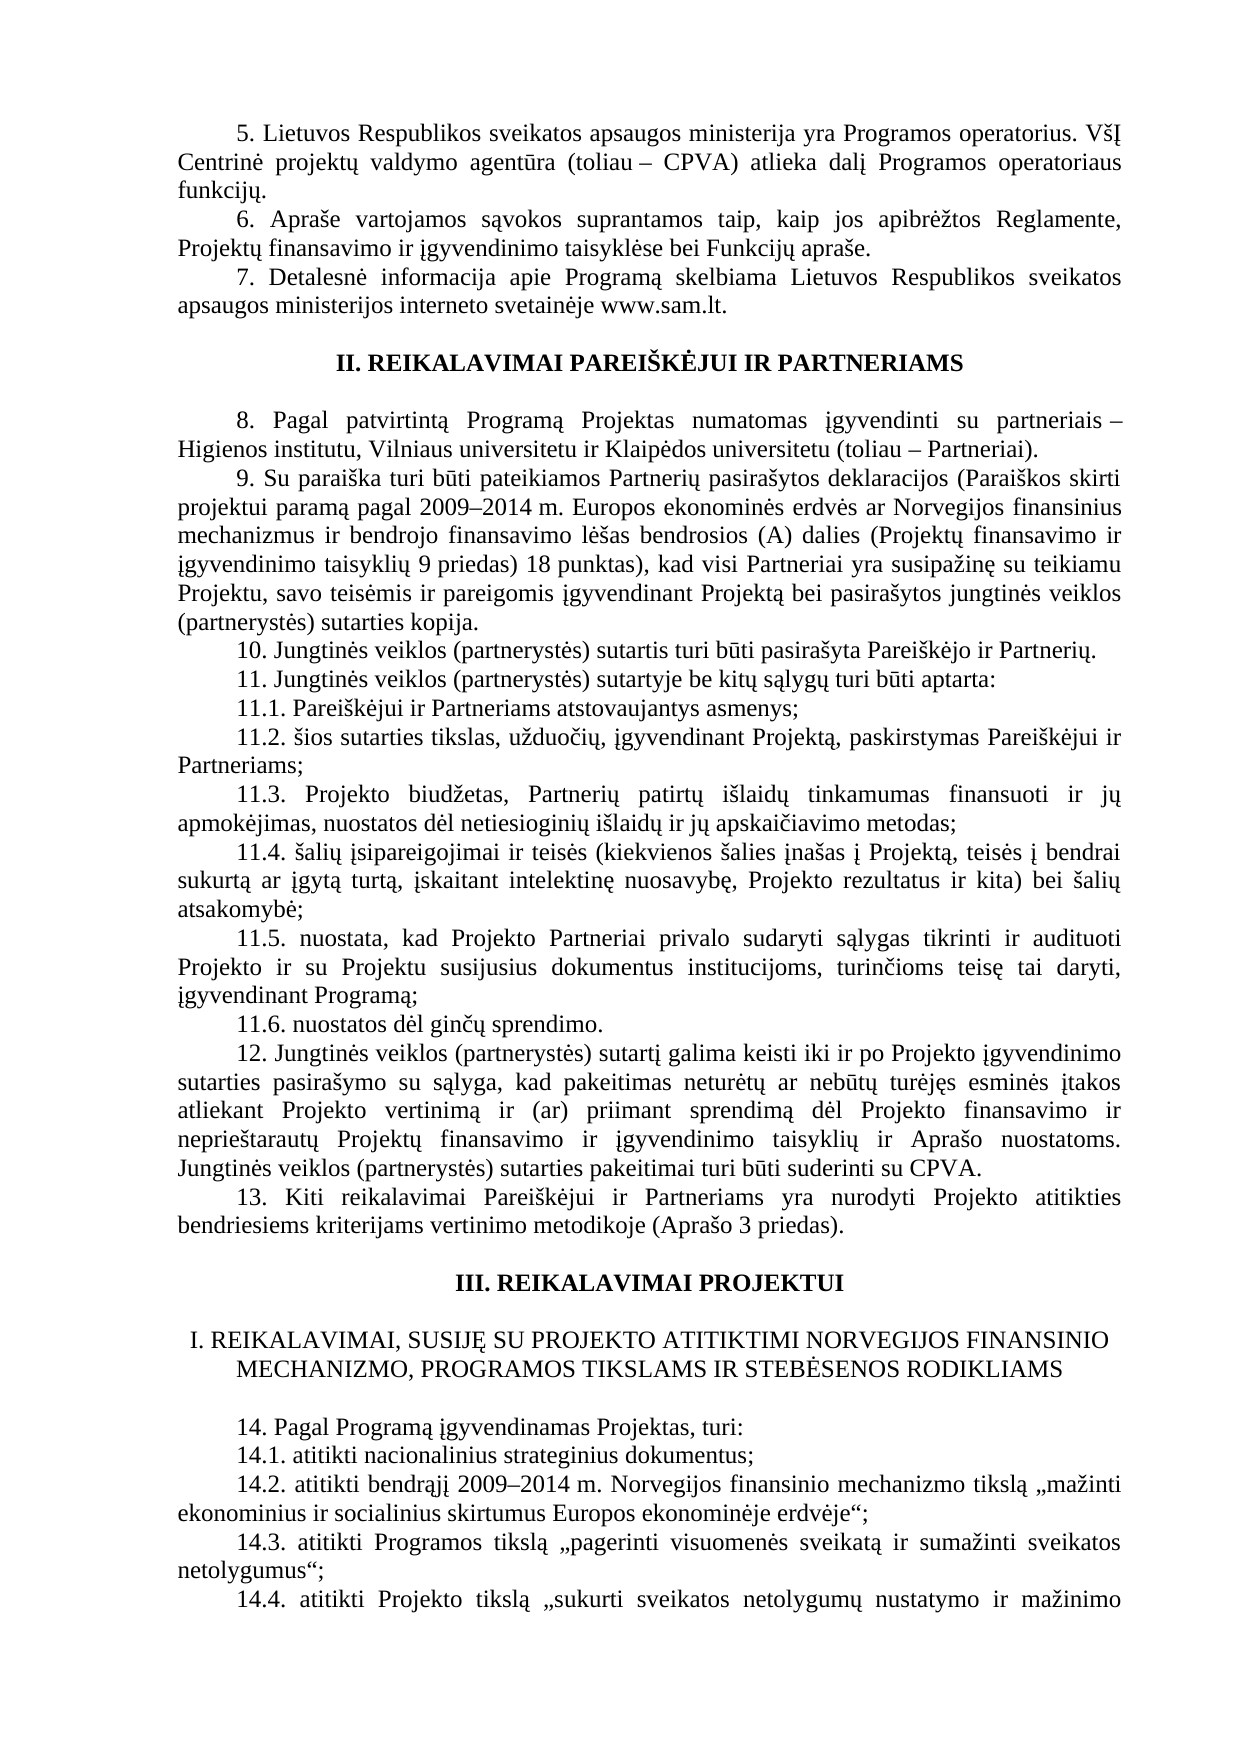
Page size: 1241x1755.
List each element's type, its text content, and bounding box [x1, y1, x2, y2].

text 11. Jungtinės veiklos (partnerystės) sutartyje be kitų sąlygų turi būti aptarta: [177, 664, 1122, 693]
text 14. Pagal Programą įgyvendinamas Projektas, turi: [177, 1412, 1122, 1441]
text 11.1. Pareiškėjui ir Partneriams atstovaujantys asmenys; [177, 693, 1122, 722]
text 9. Su paraiška turi būti pateikiamos Partnerių pasirašytos deklaracijos (Paraiškos skirti projektui paramą pagal 2009–2014 m. Europos ekonominės erdvės ar Norvegijos finansinius mechanizmus ir bendrojo finansavimo lėšas bendrosios (A) dalies (Projektų finansavimo ir įgyvendinimo taisyklių 9 priedas) 18 punktas), kad visi Partneriai yra susipažinę su teikiamu Projektu, savo teisėmis ir pareigomis įgyvendinant Projektą bei pasirašytos jungtinės veiklos (partnerystės) sutarties kopija. [177, 463, 1122, 636]
text 13. Kiti reikalavimai Pareiškėjui ir Partneriams yra nurodyti Projekto atitikties bendriesiems kriterijams vertinimo metodikoje (Aprašo 3 priedas). [177, 1182, 1122, 1239]
text 14.1. atitikti nacionalinius strateginius dokumentus; [177, 1441, 1122, 1469]
text 14.4. atitikti Projekto tikslą „sukurti sveikatos netolygumų nustatymo ir mažinimo [177, 1584, 1122, 1613]
text 7. Detalesnė informacija apie Programą skelbiama Lietuvos Respublikos sveikatos apsaugos ministerijos interneto svetainėje www.sam.lt. [177, 262, 1122, 319]
text 11.5. nuostata, kad Projekto Partneriai privalo sudaryti sąlygas tikrinti ir audituoti Projekto ir su Projektu susijusius dokumentus institucijoms, turinčioms teisę tai daryti, įgyvendinant Programą; [177, 923, 1122, 1009]
text 8. Pagal patvirtintą Programą Projektas numatomas įgyvendinti su partneriais – Higienos institutu, Vilniaus universitetu ir Klaipėdos universitetu (toliau – Partneriai). [177, 406, 1122, 463]
text II. REIKALAVIMAI PAREIŠKĖJUI IR PARTNERIAMS [177, 348, 1122, 377]
text I. REIKALAVIMAI, SUSIJĘ SU PROJEKTO ATITIKTIMi NORVEGIJOS FINANSINIO MECHANIZMO, PROGRAMOS TIKSLAMS IR STEBĖSENOS RODIKLIAMS [177, 1326, 1122, 1383]
text 5. Lietuvos Respublikos sveikatos apsaugos ministerija yra Programos operatorius. VšĮ Centrinė projektų valdymo agentūra (toliau – CPVA) atlieka dalį Programos operatoriaus funkcijų. [177, 118, 1122, 204]
text 10. Jungtinės veiklos (partnerystės) sutartis turi būti pasirašyta Pareiškėjo ir Partnerių. [177, 636, 1122, 664]
text 6. Apraše vartojamos sąvokos suprantamos taip, kaip jos apibrėžtos Reglamente, Projektų finansavimo ir įgyvendinimo taisyklėse bei Funkcijų apraše. [177, 204, 1122, 262]
text 14.2. atitikti bendrąjį 2009–2014 m. Norvegijos finansinio mechanizmo tikslą „mažinti ekonominius ir socialinius skirtumus Europos ekonominėje erdvėje“; [177, 1469, 1122, 1527]
text 11.3. Projekto biudžetas, Partnerių patirtų išlaidų tinkamumas finansuoti ir jų apmokėjimas, nuostatos dėl netiesioginių išlaidų ir jų apskaičiavimo metodas; [177, 779, 1122, 837]
text 14.3. atitikti Programos tikslą „pagerinti visuomenės sveikatą ir sumažinti sveikatos netolygumus“; [177, 1527, 1122, 1584]
text III. REIKALAVIMAI PROJEKTUI [177, 1268, 1122, 1297]
text 11.2. šios sutarties tikslas, užduočių, įgyvendinant Projektą, paskirstymas Pareiškėjui ir Partneriams; [177, 722, 1122, 779]
text 11.6. nuostatos dėl ginčų sprendimo. [177, 1009, 1122, 1038]
text 11.4. šalių įsipareigojimai ir teisės (kiekvienos šalies įnašas į Projektą, teisės į bendrai sukurtą ar įgytą turtą, įskaitant intelektinę nuosavybę, Projekto rezultatus ir kita) bei šalių atsakomybė; [177, 837, 1122, 923]
text 12. Jungtinės veiklos (partnerystės) sutartį galima keisti iki ir po Projekto įgyvendinimo sutarties pasirašymo su sąlyga, kad pakeitimas neturėtų ar nebūtų turėjęs esminės įtakos atliekant Projekto vertinimą ir (ar) priimant sprendimą dėl Projekto finansavimo ir neprieštarautų Projektų finansavimo ir įgyvendinimo taisyklių ir Aprašo nuostatoms. Jungtinės veiklos (partnerystės) sutarties pakeitimai turi būti suderinti su CPVA. [177, 1038, 1122, 1182]
